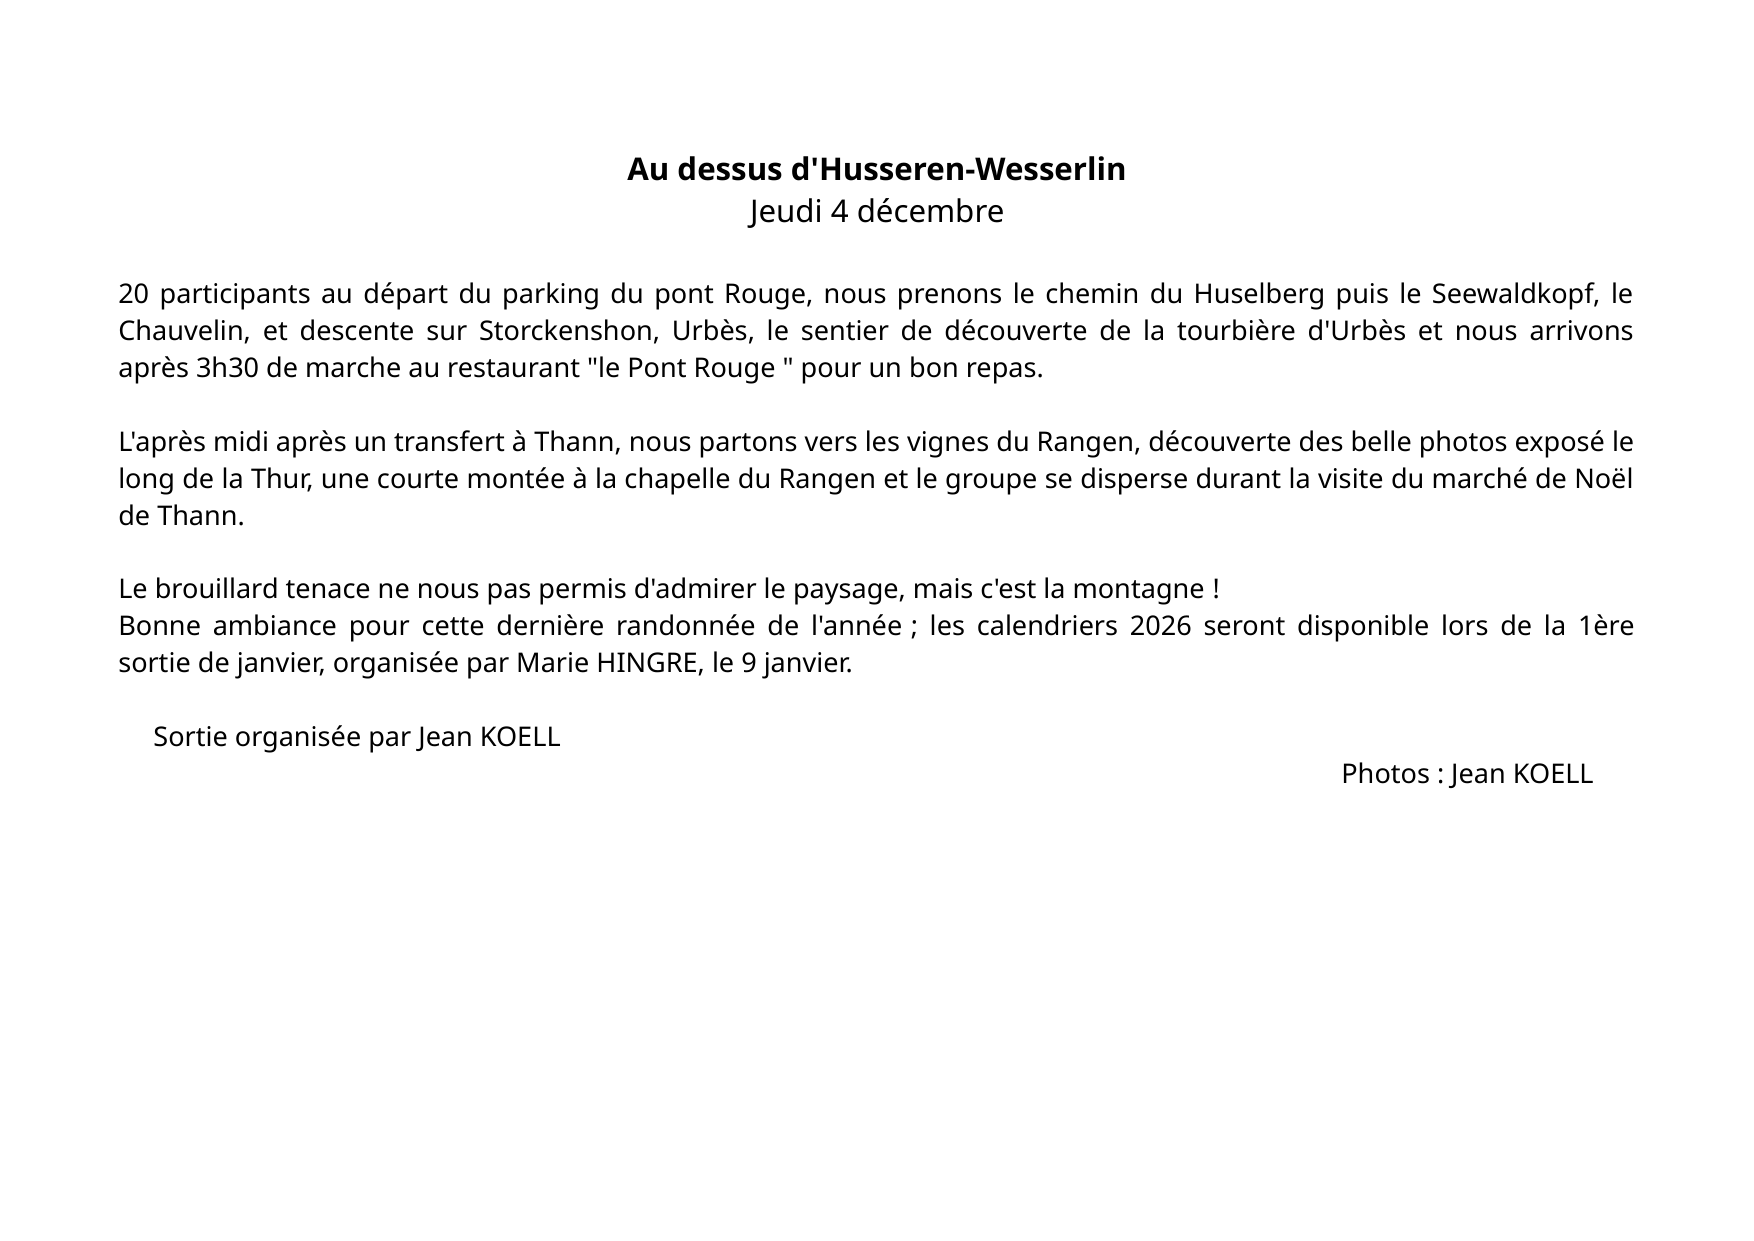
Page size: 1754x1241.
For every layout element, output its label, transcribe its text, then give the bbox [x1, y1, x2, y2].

text Au dessus d'Husseren-Wesserlin [118, 147, 1636, 189]
text L'après midi après un transfert à Thann, nous partons vers les vignes du Rangen, découverte des belle photos exposé le long de la Thur, une courte montée à la chapelle du Rangen et le groupe se disperse durant la visite du marché de Noël de Thann. [118, 385, 1636, 533]
text Le brouillard tenace ne nous pas permis d'admirer le paysage, mais c'est la montagne ! [118, 533, 1636, 607]
text Sortie organisée par Jean KOELL [118, 717, 1636, 754]
text Bonne ambiance pour cette dernière randonnée de l'année ; les calendriers 2026 seront disponible lors de la 1ère sortie de janvier, organisée par Marie HINGRE, le 9 janvier. [118, 607, 1636, 680]
text Photos : Jean KOELL [118, 754, 1636, 791]
text Jeudi 4 décembre [118, 189, 1636, 232]
text 20 participants au départ du parking du pont Rouge, nous prenons le chemin du Huselberg puis le Seewaldkopf, le Chauvelin, et descente sur Storckenshon, Urbès, le sentier de découverte de la tourbière d'Urbès et nous arrivons après 3h30 de marche au restaurant "le Pont Rouge " pour un bon repas. [118, 275, 1636, 385]
